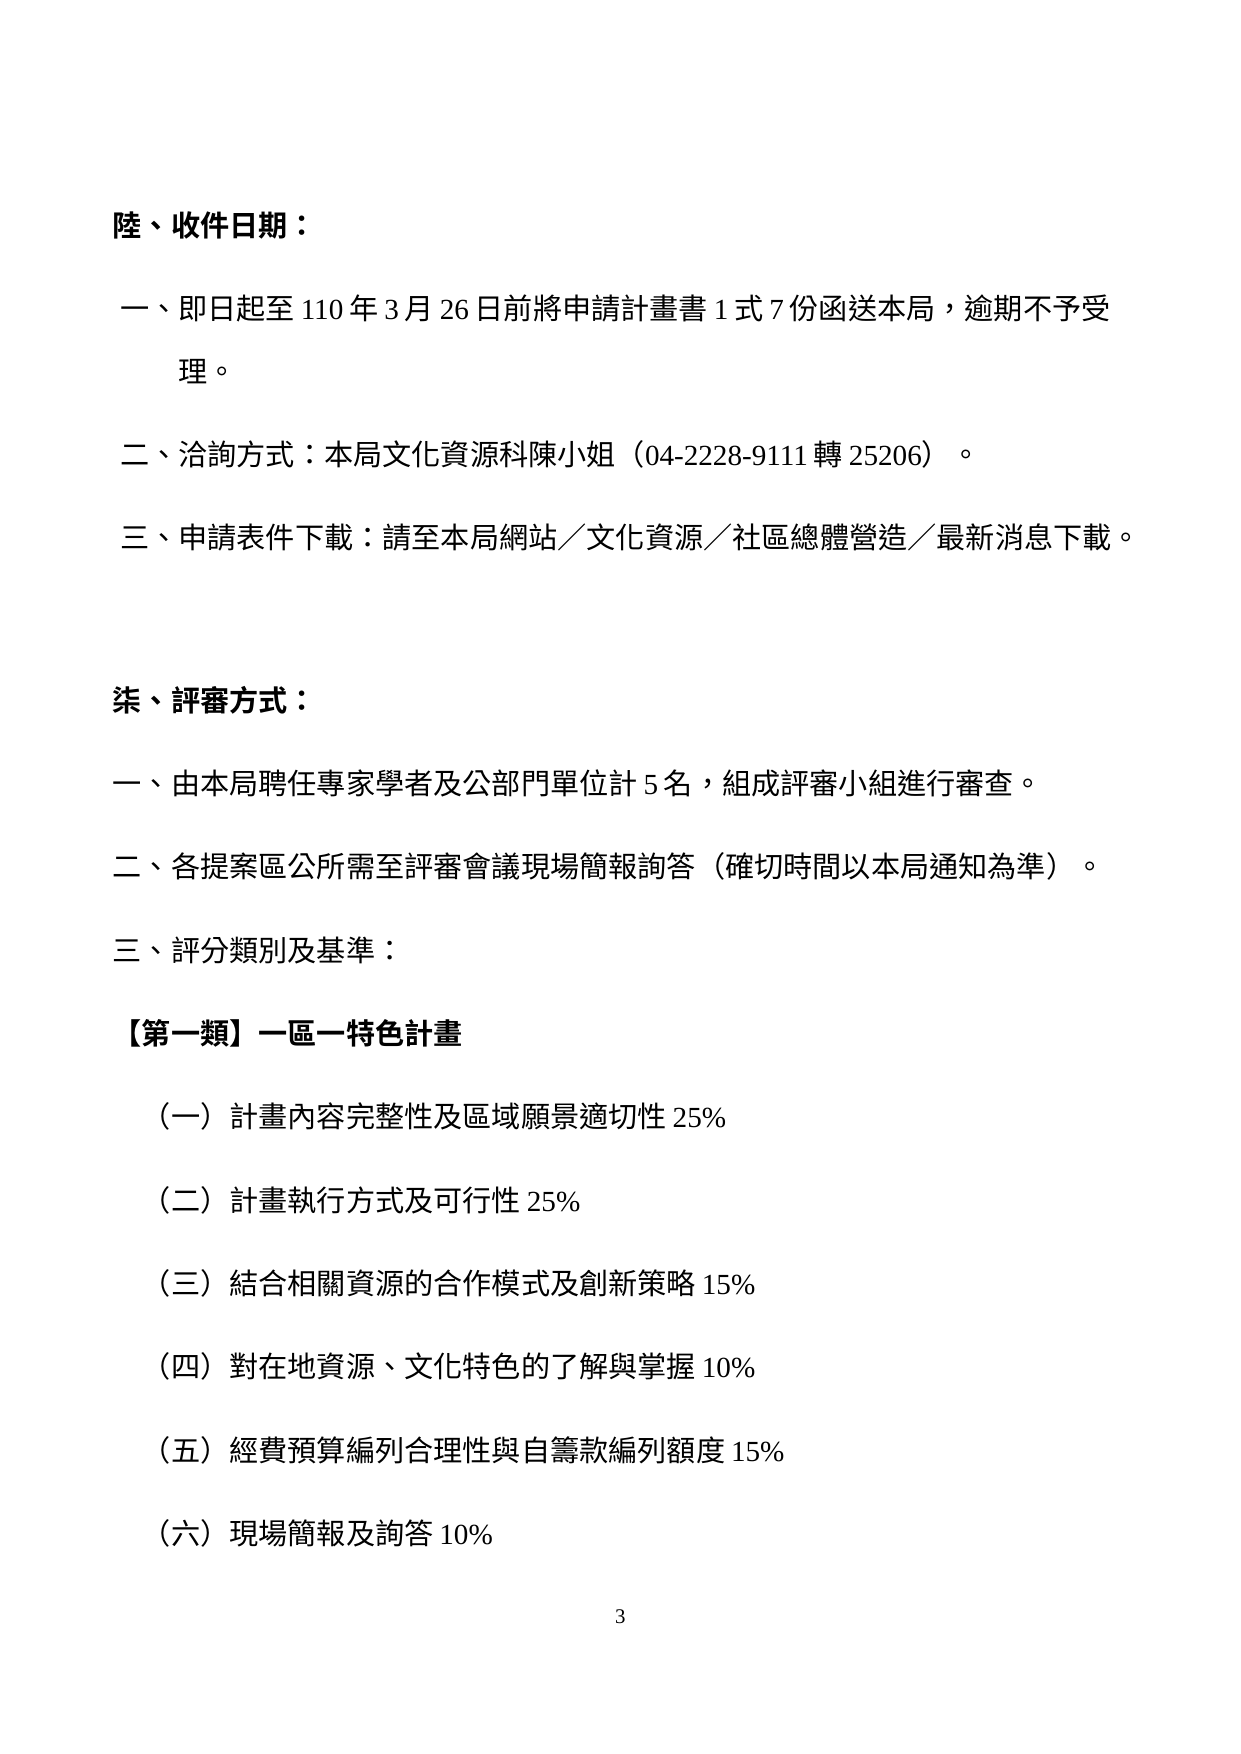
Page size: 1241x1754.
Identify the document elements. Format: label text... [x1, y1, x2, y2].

text （四）對在地資源、文化特色的了解與掌握10% [112, 1323, 1128, 1386]
text 一、即日起至110年3月26日前將申請計畫書1式7份函送本局，逾期不予受理。 [120, 265, 1128, 390]
text 陸、收件日期： [112, 182, 1128, 244]
text （一）計畫內容完整性及區域願景適切性25% [112, 1073, 1128, 1136]
text 二、洽詢方式：本局文化資源科陳小姐（04-2228-9111轉25206）。 [120, 411, 1128, 473]
text （六）現場簡報及詢答10% [112, 1490, 1128, 1553]
text （三）結合相關資源的合作模式及創新策略15% [112, 1240, 1128, 1303]
text 二、各提案區公所需至評審會議現場簡報詢答（確切時間以本局通知為準）。 [112, 823, 1128, 886]
text （二）計畫執行方式及可行性25% [112, 1157, 1128, 1219]
text 一、由本局聘任專家學者及公部門單位計5名，組成評審小組進行審查。 [112, 740, 1128, 803]
text 柒、評審方式： [112, 657, 1128, 719]
text 三、申請表件下載：請至本局網站／文化資源／社區總體營造／最新消息下載。 [120, 494, 1128, 557]
text （五）經費預算編列合理性與自籌款編列額度15% [112, 1407, 1128, 1469]
text 【第一類】一區一特色計畫 [112, 990, 1128, 1053]
text 三、評分類別及基準： [112, 907, 1128, 969]
